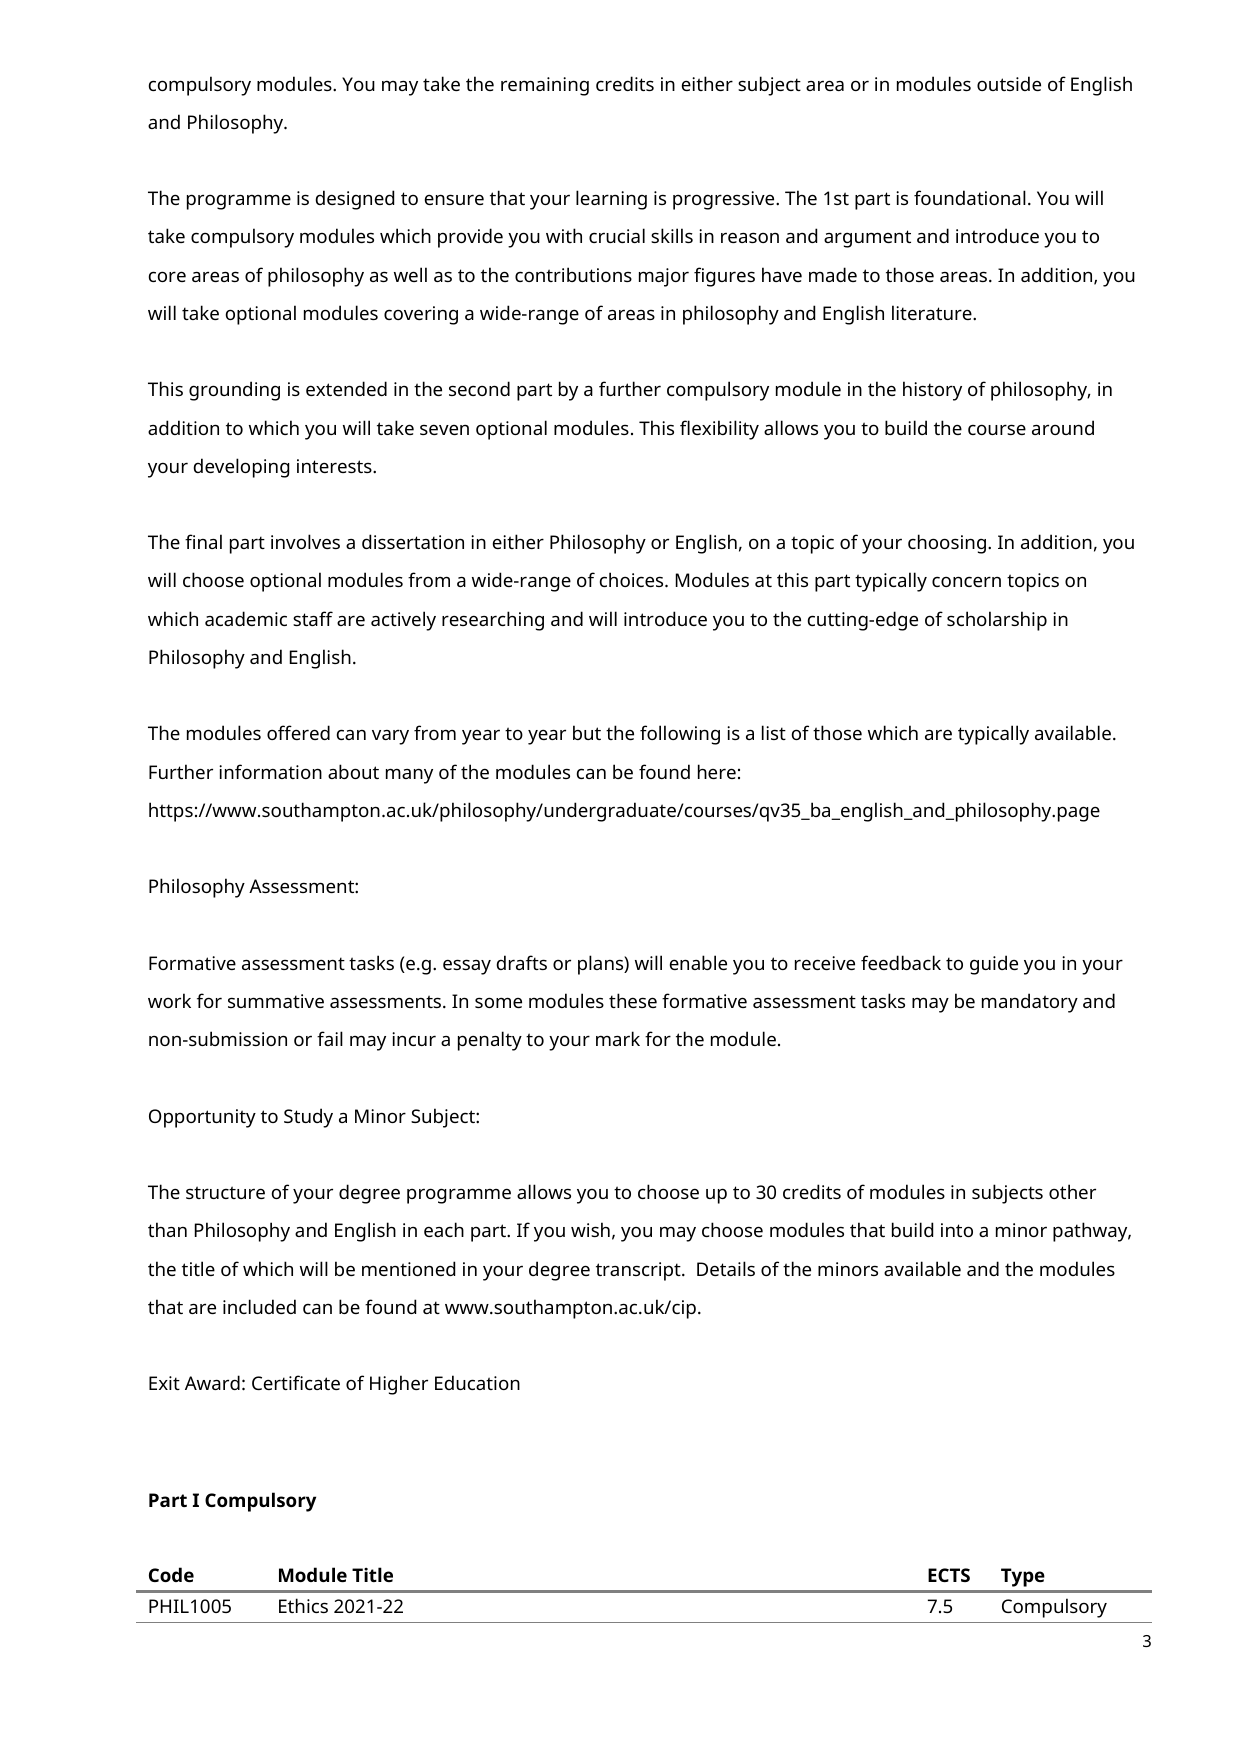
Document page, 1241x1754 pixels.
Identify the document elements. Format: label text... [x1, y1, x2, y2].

table_cell Type [989, 1562, 1152, 1590]
table_cell Part I Compulsory [136, 1449, 1152, 1562]
table_cell 7.5 [916, 1593, 989, 1622]
table_cell Module Title [266, 1562, 916, 1590]
table_cell Code [136, 1562, 266, 1590]
table_header compulsory modules. You may take the remaining credits in either subject area or in modules outside of English and Philosophy. The programme is designed to ensure that your learning is progressive. The 1st part is foundational. You will take compulsory modules which provide you with crucial skills in reason and argument and introduce you to core areas of philosophy as well as to the contributions major figures have made to those areas. In addition, you will take optional modules covering a wide-range of areas in philosophy and English literature. This grounding is extended in the second part by a further compulsory module in the history of philosophy, in addition to which you will take seven optional modules. This flexibility allows you to build the course around your developing interests. The final part involves a dissertation in either Philosophy or English, on a topic of your choosing. In addition, you will choose optional modules from a wide-range of choices. Modules at this part typically concern topics on which academic staff are actively researching and will introduce you to the cutting-edge of scholarship in Philosophy and English. The modules offered can vary from year to year but the following is a list of those which are typically available. Further information about many of the modules can be found here: https://www.southampton.ac.uk/philosophy/undergraduate/courses/qv35_ba_english_and_philosophy.page Philosophy Assessment: Formative assessment tasks (e.g. essay drafts or plans) will enable you to receive feedback to guide you in your work for summative assessments. In some modules these formative assessment tasks may be mandatory and non-submission or fail may incur a penalty to your mark for the module. Opportunity to Study a Minor Subject: The structure of your degree programme allows you to choose up to 30 credits of modules in subjects other than Philosophy and English in each part. If you wish, you may choose modules that build into a minor pathway, the title of which will be mentioned in your degree transcript. Details of the minors available and the modules that are included can be found at www.southampton.ac.uk/cip. Exit Award: Certificate of Higher Education [136, 71, 1152, 1449]
table_cell Compulsory [989, 1593, 1152, 1622]
table_cell ECTS [916, 1562, 989, 1590]
table_cell Ethics 2021-22 [266, 1593, 916, 1622]
table_cell PHIL1005 [136, 1593, 266, 1622]
